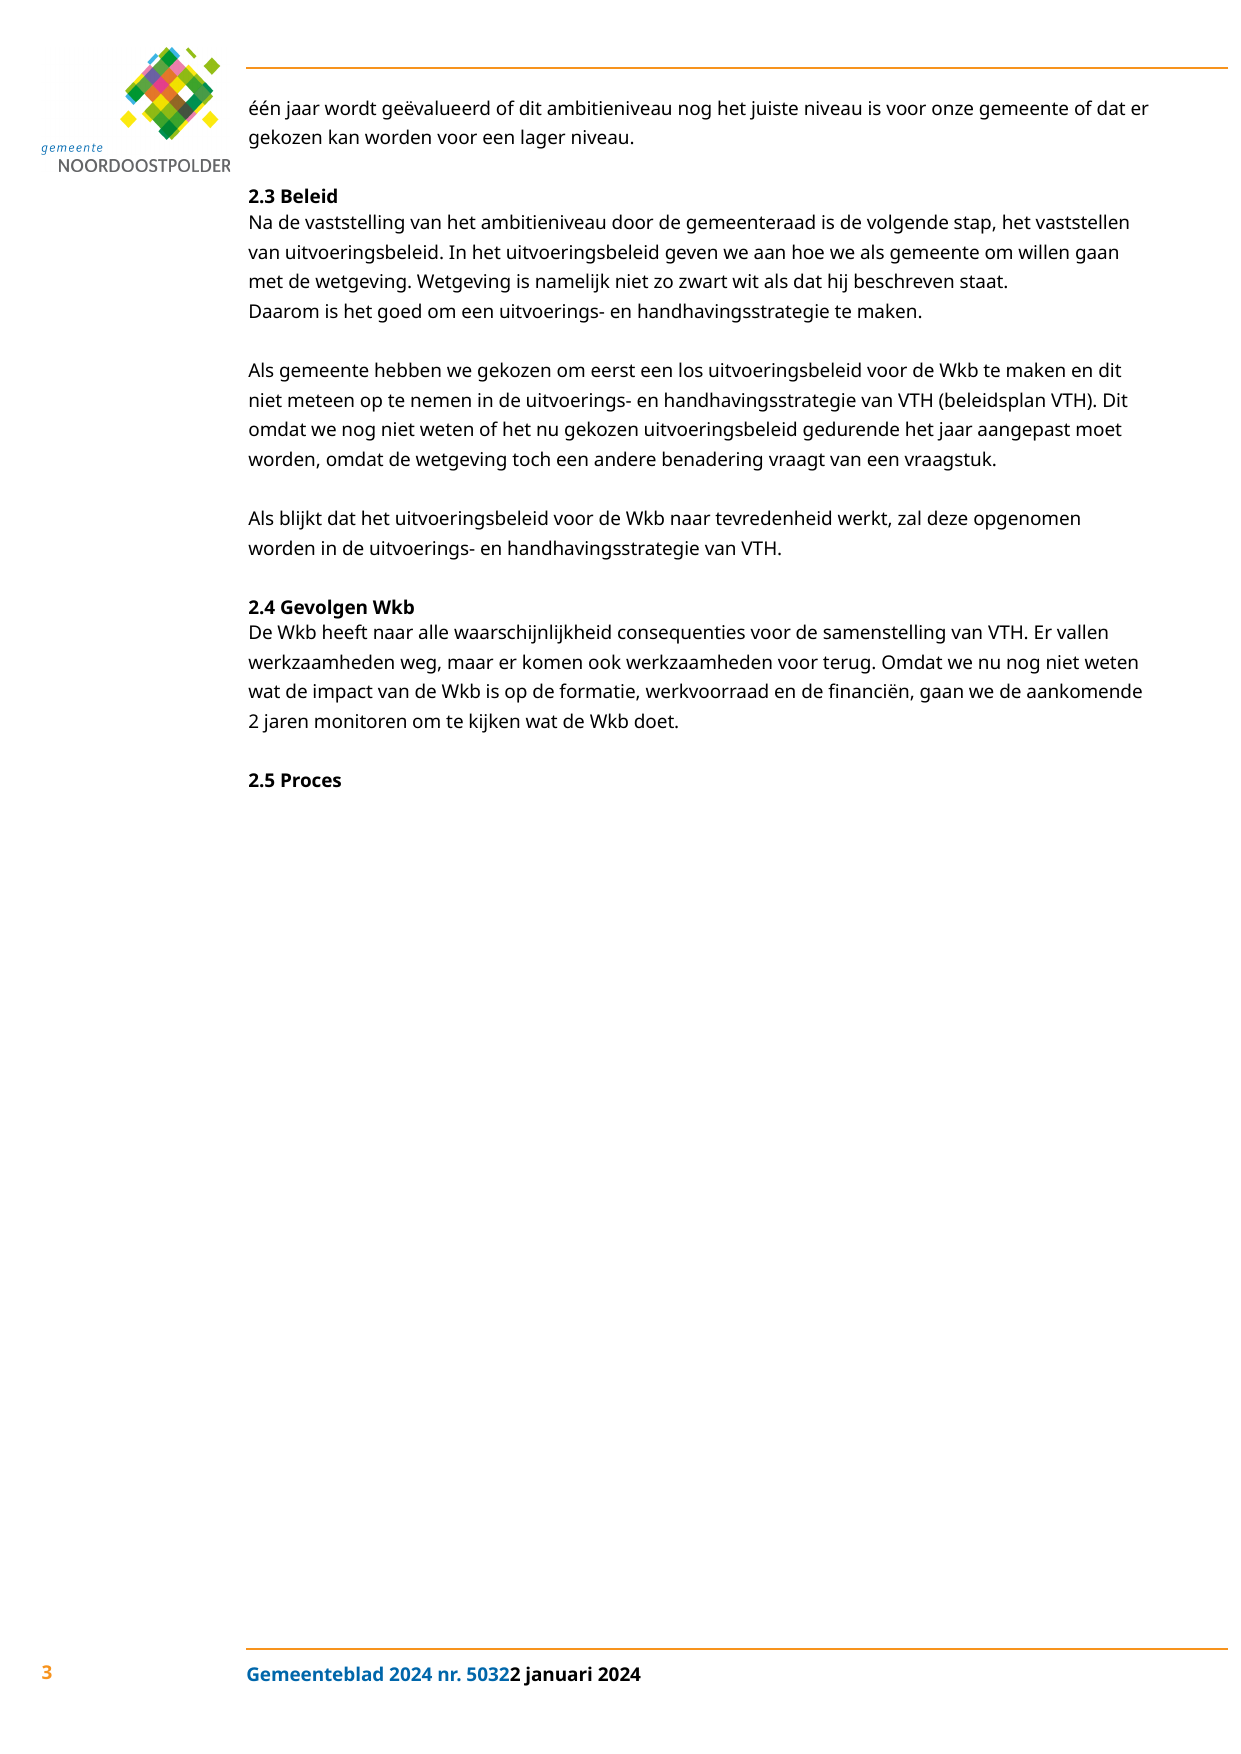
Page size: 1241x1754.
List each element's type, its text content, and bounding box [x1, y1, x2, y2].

text 2.5 Proces [248, 767, 1152, 793]
picture [41, 47, 231, 172]
text 2.4 Gevolgen Wkb [248, 594, 1152, 619]
text Daarom is het goed om een uitvoerings- en handhavingsstrategie te maken. [248, 298, 1152, 324]
text Na de vaststelling van het ambitieniveau door de gemeenteraad is de volgende stap, het vaststellen van uitvoeringsbeleid. In het uitvoeringsbeleid geven we aan hoe we als gemeente om willen gaan met de wetgeving. Wetgeving is namelijk niet zo zwart wit als dat hij beschreven staat. [248, 209, 1152, 294]
text Als gemeente hebben we gekozen om eerst een los uitvoeringsbeleid voor de Wkb te maken en dit niet meteen op te nemen in de uitvoerings- en handhavingsstrategie van VTH (beleidsplan VTH). Dit omdat we nog niet weten of het nu gekozen uitvoeringsbeleid gedurende het jaar aangepast moet worden, omdat de wetgeving toch een andere benadering vraagt van een vraagstuk. [248, 357, 1152, 472]
text 2.3 Beleid [248, 183, 1152, 209]
text Als blijkt dat het uitvoeringsbeleid voor de Wkb naar tevredenheid werkt, zal deze opgenomen worden in de uitvoerings- en handhavingsstrategie van VTH. [248, 505, 1152, 560]
text De Wkb heeft naar alle waarschijnlijkheid consequenties voor de samenstelling van VTH. Er vallen werkzaamheden weg, maar er komen ook werkzaamheden voor terug. Omdat we nu nog niet weten wat de impact van de Wkb is op de formatie, werkvoorraad en de financiën, gaan we de aankomende 2 jaren monitoren om te kijken wat de Wkb doet. [248, 619, 1152, 734]
text één jaar wordt geëvalueerd of dit ambitieniveau nog het juiste niveau is voor onze gemeente of dat er gekozen kan worden voor een lager niveau. [248, 95, 1152, 150]
